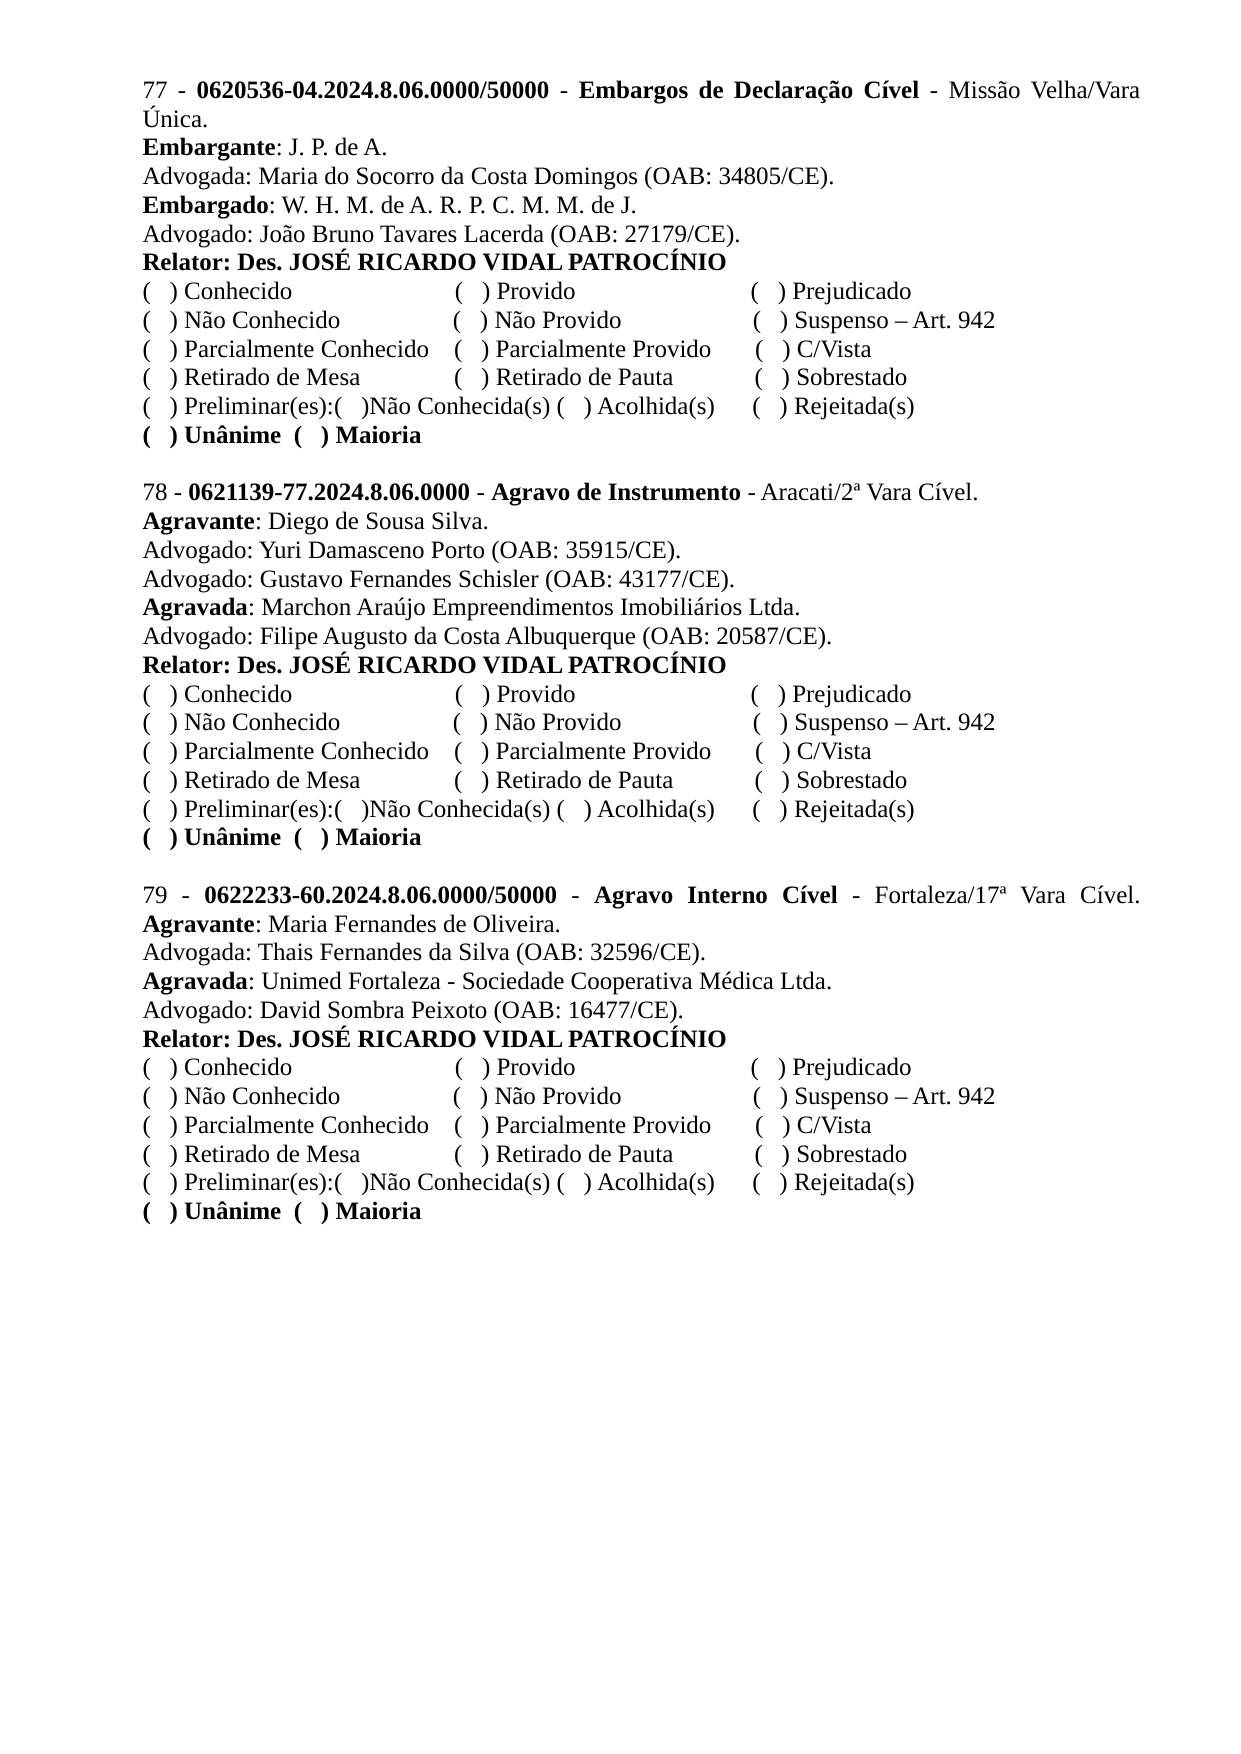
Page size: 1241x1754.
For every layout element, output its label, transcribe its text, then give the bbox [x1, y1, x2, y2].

text ( ) Parcialmente Conhecido ( ) Parcialmente Provido ( ) C/Vista [142, 334, 1158, 362]
text Relator: Des. JOSÉ RICARDO VIDAL PATROCÍNIO [142, 650, 1141, 679]
text ( ) Não Conhecido ( ) Não Provido ( ) Suspenso – Art. 942 [142, 707, 1158, 736]
text ( ) Parcialmente Conhecido ( ) Parcialmente Provido ( ) C/Vista [142, 1110, 1158, 1139]
text ( ) Parcialmente Conhecido ( ) Parcialmente Provido ( ) C/Vista [142, 736, 1158, 765]
text ( ) Unânime ( ) Maioria [142, 1196, 1158, 1225]
text ( ) Conhecido ( ) Provido ( ) Prejudicado [142, 276, 1141, 305]
text ( ) Preliminar(es):( )Não Conhecida(s) ( ) Acolhida(s) ( ) Rejeitada(s) [142, 1167, 1158, 1196]
text Advogada: Thais Fernandes da Silva (OAB: 32596/CE). [142, 937, 1141, 966]
text Advogada: Maria do Socorro da Costa Domingos (OAB: 34805/CE). [142, 161, 1141, 190]
text ( ) Unânime ( ) Maioria [142, 822, 1158, 851]
text ( ) Retirado de Mesa ( ) Retirado de Pauta ( ) Sobrestado [142, 1139, 1158, 1167]
text Agravada: Unimed Fortaleza - Sociedade Cooperativa Médica Ltda. [142, 966, 1141, 995]
text ( ) Unânime ( ) Maioria [142, 420, 1158, 449]
text Agravada: Marchon Araújo Empreendimentos Imobiliários Ltda. [142, 592, 1141, 621]
text ( ) Preliminar(es):( )Não Conhecida(s) ( ) Acolhida(s) ( ) Rejeitada(s) [142, 391, 1158, 420]
text 78 - 0621139-77.2024.8.06.0000 - Agravo de Instrumento - Aracati/2ª Vara Cível. [142, 477, 1141, 506]
text Advogado: David Sombra Peixoto (OAB: 16477/CE). [142, 995, 1141, 1024]
text ( ) Não Conhecido ( ) Não Provido ( ) Suspenso – Art. 942 [142, 1081, 1158, 1110]
text ( ) Não Conhecido ( ) Não Provido ( ) Suspenso – Art. 942 [142, 305, 1158, 334]
text ( ) Conhecido ( ) Provido ( ) Prejudicado [142, 679, 1141, 707]
text ( ) Preliminar(es):( )Não Conhecida(s) ( ) Acolhida(s) ( ) Rejeitada(s) [142, 794, 1158, 822]
text Advogado: Yuri Damasceno Porto (OAB: 35915/CE). [142, 535, 1141, 564]
text Advogado: Filipe Augusto da Costa Albuquerque (OAB: 20587/CE). [142, 621, 1141, 650]
text Advogado: João Bruno Tavares Lacerda (OAB: 27179/CE). [142, 219, 1141, 247]
text ( ) Conhecido ( ) Provido ( ) Prejudicado [142, 1052, 1141, 1081]
text 79 - 0622233-60.2024.8.06.0000/50000 - Agravo Interno Cível - Fortaleza/17ª Vara Cível. Agravante: Maria Fernandes de Oliveira. [142, 880, 1141, 937]
text Embargante: J. P. de A. [142, 132, 1141, 161]
text 77 - 0620536-04.2024.8.06.0000/50000 - Embargos de Declaração Cível - Missão Velha/Vara Única. [142, 75, 1141, 132]
text Agravante: Diego de Sousa Silva. [142, 506, 1141, 535]
text ( ) Retirado de Mesa ( ) Retirado de Pauta ( ) Sobrestado [142, 765, 1158, 794]
text Relator: Des. JOSÉ RICARDO VIDAL PATROCÍNIO [142, 247, 1141, 276]
text Relator: Des. JOSÉ RICARDO VIDAL PATROCÍNIO [142, 1024, 1141, 1052]
text ( ) Retirado de Mesa ( ) Retirado de Pauta ( ) Sobrestado [142, 362, 1158, 391]
text Embargado: W. H. M. de A. R. P. C. M. M. de J. [142, 190, 1141, 219]
text Advogado: Gustavo Fernandes Schisler (OAB: 43177/CE). [142, 564, 1141, 592]
